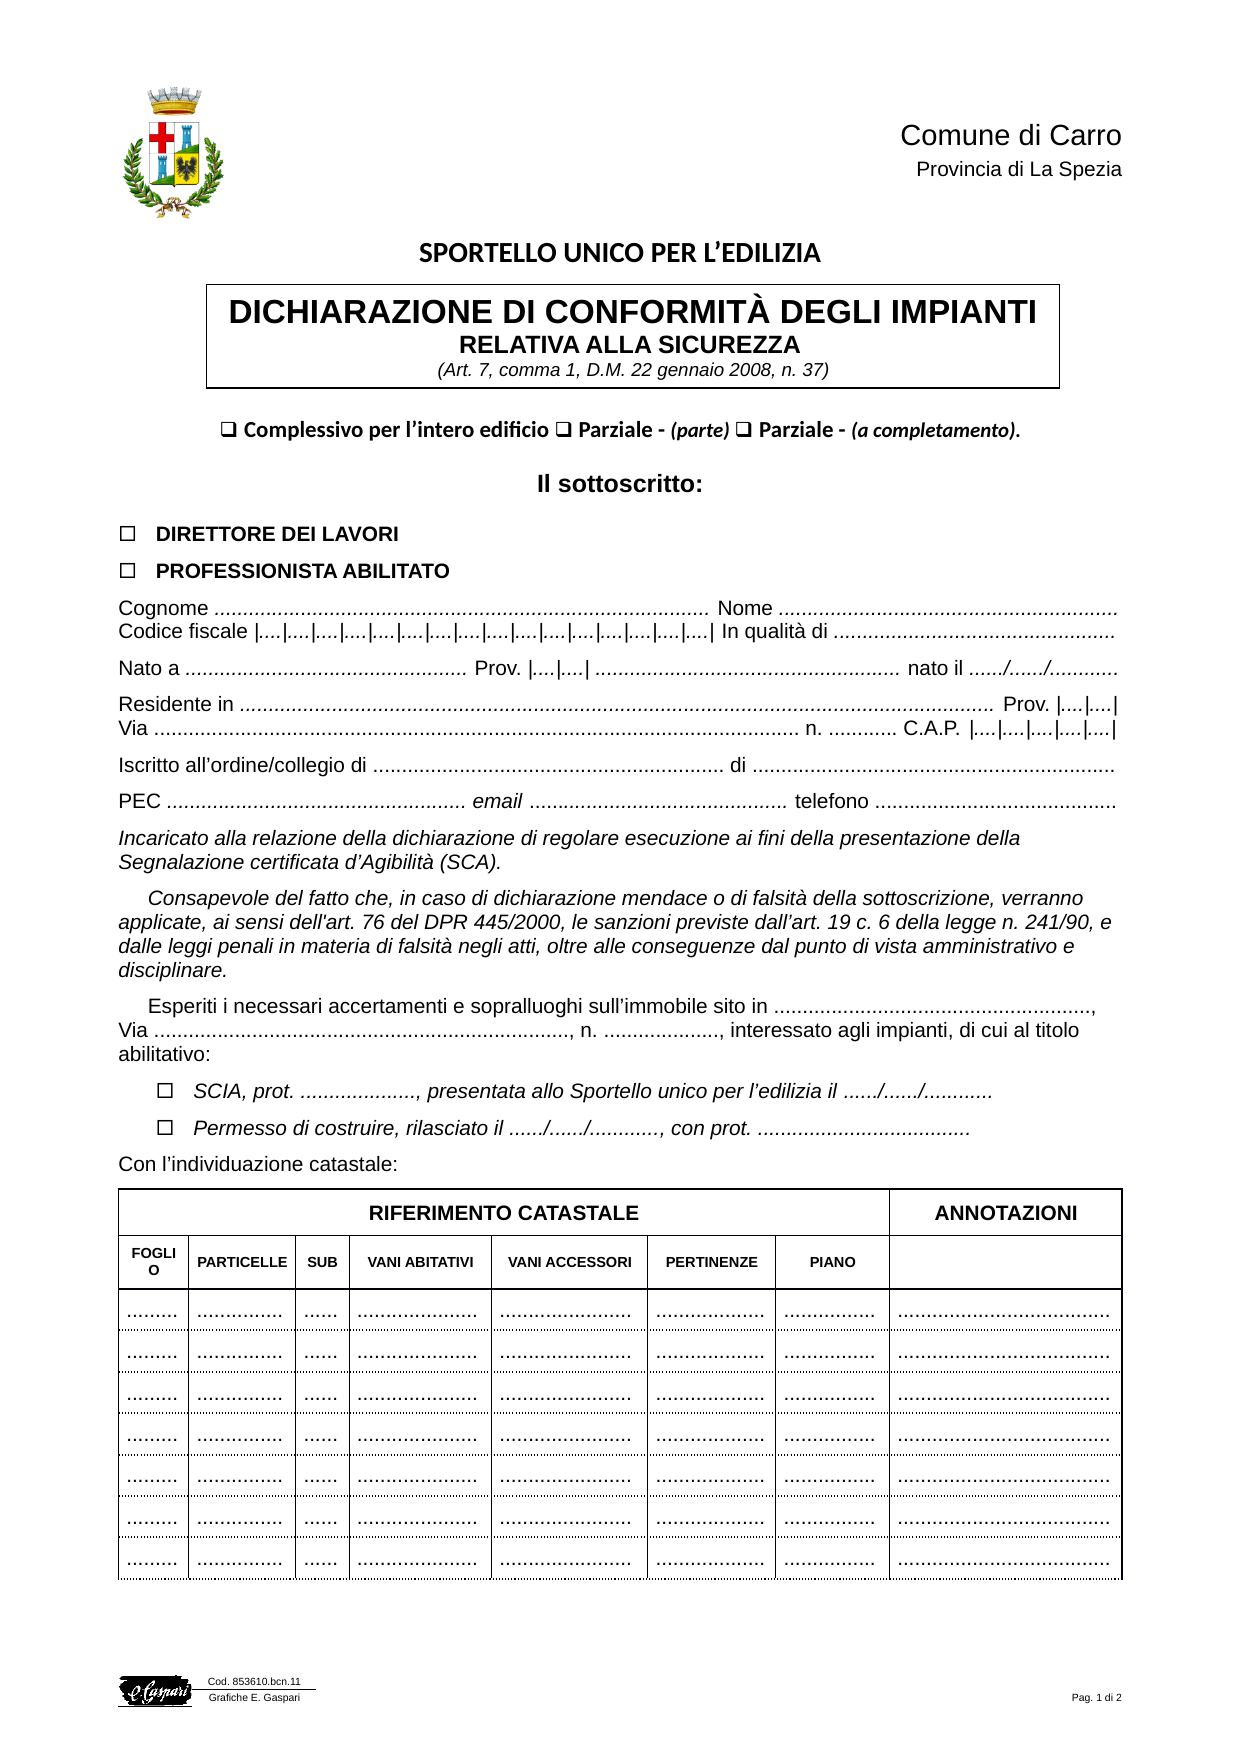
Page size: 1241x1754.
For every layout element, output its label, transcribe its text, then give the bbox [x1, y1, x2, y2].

table_cell VANI ABITATIVI [350, 1236, 491, 1288]
table_cell VANI ACCESSORI [492, 1236, 647, 1288]
list SCIA, prot. ...................., presentata allo Sportello unico per l’edilizia il ....../....../............ [156, 1079, 1122, 1103]
text Provincia di La Spezia [224, 157, 1122, 181]
table_cell ............... [189, 1290, 295, 1329]
table_cell ..................... [350, 1454, 491, 1495]
table_cell ......... [119, 1454, 188, 1495]
table_header RIFERIMENTO CATASTALE [119, 1190, 889, 1235]
table_cell ..................................... [890, 1329, 1121, 1371]
list DIRETTORE DEI LAVORI [118, 522, 1122, 546]
table_cell ..................................... [890, 1495, 1121, 1536]
table_cell ..................... [350, 1536, 491, 1577]
table_cell ................ [776, 1495, 889, 1536]
table_cell PERTINENZE [648, 1236, 775, 1288]
table_cell ..................... [350, 1412, 491, 1453]
text  Complessivo per l’intero edificio  Parziale - (parte)  Parziale - (a completamento). [118, 416, 1122, 443]
picture [118, 1674, 192, 1706]
table_cell ....................... [492, 1454, 647, 1495]
table_cell ..................... [350, 1371, 491, 1412]
table_cell ....................... [492, 1536, 647, 1577]
table_cell ....................... [492, 1495, 647, 1536]
table_cell ............... [189, 1371, 295, 1412]
text PEC .................................................... email ............................................. telefono .......................................... [118, 789, 1122, 813]
table_cell ..................................... [890, 1536, 1121, 1577]
table_cell ....................... [492, 1371, 647, 1412]
table_cell ............... [189, 1536, 295, 1577]
table_cell FOGLIO [119, 1236, 188, 1288]
table_cell ......... [119, 1329, 188, 1371]
text Comune di Carro [224, 118, 1122, 152]
table_cell ....................... [492, 1329, 647, 1371]
table_cell ..................................... [890, 1371, 1121, 1412]
table_cell ....................... [492, 1412, 647, 1453]
table_cell PARTICELLE [189, 1236, 295, 1288]
text Residente in ................................................................................................................................... Prov. |....|....| Via ................................................................................................................ n. ............ C.A.P. |....|....|....|....|....| [118, 692, 1122, 740]
table_cell SUB [296, 1236, 349, 1288]
text Con l’individuazione catastale: [118, 1152, 1122, 1176]
table_cell ......... [119, 1536, 188, 1577]
table_cell ................ [776, 1412, 889, 1453]
table_cell ................ [776, 1329, 889, 1371]
table_cell ...... [296, 1371, 349, 1412]
table_cell ................... [648, 1290, 775, 1329]
text Iscritto all’ordine/collegio di ............................................................. di ............................................................... [118, 753, 1122, 777]
table_cell ..................................... [890, 1412, 1121, 1453]
table_cell ................ [776, 1371, 889, 1412]
table_cell ................... [648, 1495, 775, 1536]
table_cell ......... [119, 1371, 188, 1412]
table_cell ..................... [350, 1495, 491, 1536]
table_cell ...... [296, 1290, 349, 1329]
table_cell ..................... [350, 1329, 491, 1371]
table_cell PIANO [776, 1236, 889, 1288]
table_cell ................... [648, 1454, 775, 1495]
table_cell ................... [648, 1412, 775, 1453]
text Consapevole del fatto che, in caso di dichiarazione mendace o di falsità della sottoscrizione, verranno applicate, ai sensi dell'art. 76 del DPR 445/2000, le sanzioni previste dall’art. 19 c. 6 della legge n. 241/90, e dalle leggi penali in materia di falsità negli atti, oltre alle conseguenze dal punto di vista amministrativo e disciplinare. [118, 886, 1122, 982]
table_cell ...... [296, 1495, 349, 1536]
text Nato a ................................................. Prov. |....|....| ..................................................... nato il ....../....../............ [118, 656, 1122, 680]
list Permesso di costruire, rilasciato il ....../....../............, con prot. ..................................... [156, 1115, 1122, 1139]
table_cell ................... [648, 1329, 775, 1371]
table_cell ..................................... [890, 1290, 1121, 1329]
picture [122, 87, 224, 219]
text Incaricato alla relazione della dichiarazione di regolare esecuzione ai fini della presentazione della Segnalazione certificata d’Agibilità (SCA). [118, 826, 1122, 873]
table_cell ..................................... [890, 1454, 1121, 1495]
text Cognome ...................................................................................... Nome ........................................................... Codice fiscale |....|....|....|....|....|....|....|....|....|....|....|....|....|....|....|....| In qualità di ................................................. [118, 595, 1122, 643]
text Esperiti i necessari accertamenti e sopralluoghi sull’immobile sito in ......................................................., Via ........................................................................, n. ...................., interessato agli impianti, di cui al titolo abilitativo: [118, 994, 1122, 1066]
table_cell ................ [776, 1536, 889, 1577]
table_cell ...... [296, 1454, 349, 1495]
table_cell ............... [189, 1495, 295, 1536]
table_cell ......... [119, 1412, 188, 1453]
table_cell ..................... [350, 1290, 491, 1329]
table_cell ................ [776, 1454, 889, 1495]
table_cell ...... [296, 1536, 349, 1577]
table_cell ................... [648, 1536, 775, 1577]
table_cell ......... [119, 1290, 188, 1329]
table_cell ............... [189, 1454, 295, 1495]
table_cell ...... [296, 1329, 349, 1371]
list PROFESSIONISTA ABILITATO [118, 559, 1122, 583]
table_cell ......... [119, 1495, 188, 1536]
table_cell ...... [296, 1412, 349, 1453]
table_cell ................... [648, 1371, 775, 1412]
table_cell ................ [776, 1290, 889, 1329]
table_header ANNOTAZIONI [890, 1190, 1121, 1235]
table_cell ....................... [492, 1290, 647, 1329]
table_cell ............... [189, 1412, 295, 1453]
table_cell ............... [189, 1329, 295, 1371]
text Il sottoscritto: [118, 468, 1122, 497]
table_cell [890, 1236, 1121, 1288]
subtitle SPORTELLO UNICO PER L’EDILIZIA [118, 234, 1122, 270]
